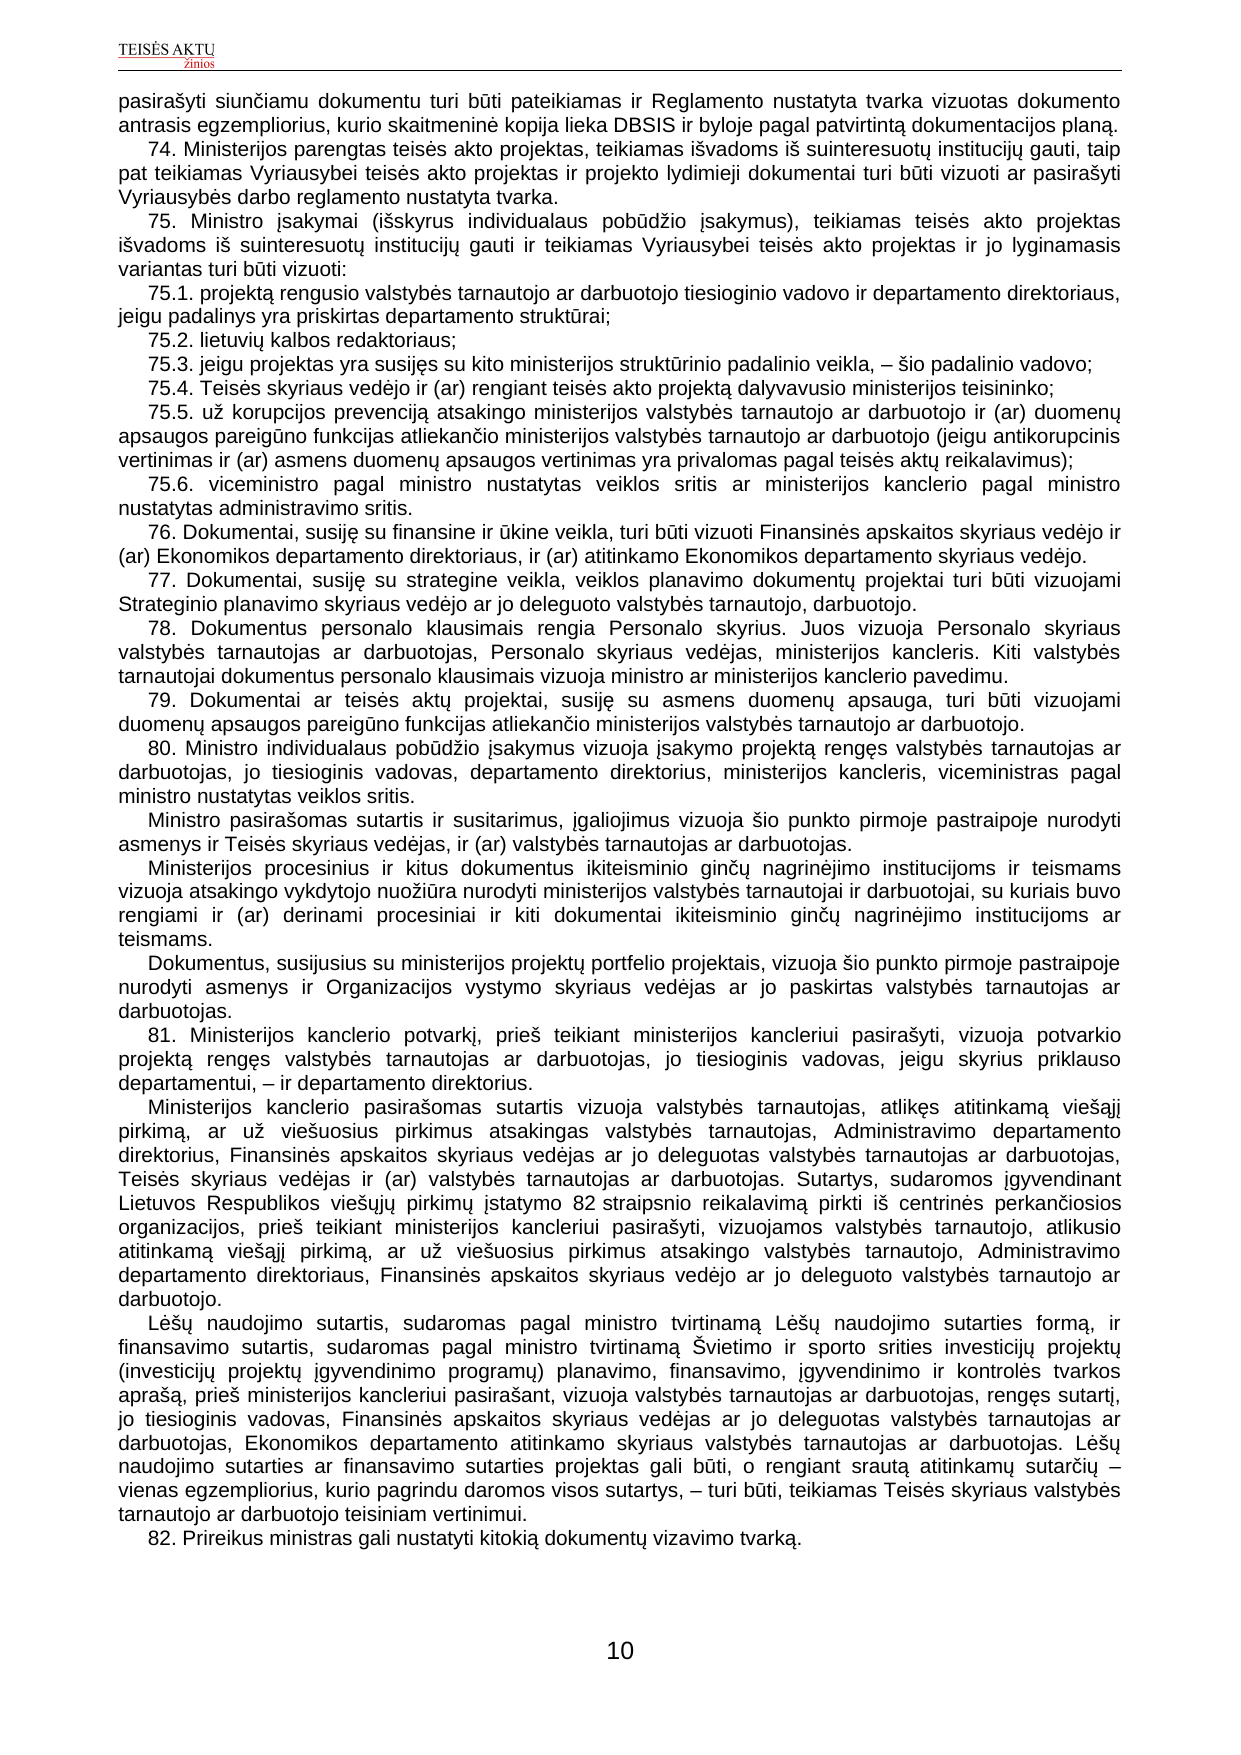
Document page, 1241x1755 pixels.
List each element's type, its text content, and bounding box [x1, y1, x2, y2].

text Dokumentus, susijusius su ministerijos projektų portfelio projektais, vizuoja šio punkto pirmoje pastraipoje nurodyti asmenys ir Organizacijos vystymo skyriaus vedėjas ar jo paskirtas valstybės tarnautojas ar darbuotojas. [118, 951, 1122, 1023]
text 75.4. Teisės skyriaus vedėjo ir (ar) rengiant teisės akto projektą dalyvavusio ministerijos teisininko; [118, 376, 1122, 400]
text 75.2. lietuvių kalbos redaktoriaus; [118, 328, 1122, 352]
text Lėšų naudojimo sutartis, sudaromas pagal ministro tvirtinamą Lėšų naudojimo sutarties formą, ir finansavimo sutartis, sudaromas pagal ministro tvirtinamą Švietimo ir sporto srities investicijų projektų (investicijų projektų įgyvendinimo programų) planavimo, finansavimo, įgyvendinimo ir kontrolės tvarkos aprašą, prieš ministerijos kancleriui pasirašant, vizuoja valstybės tarnautojas ar darbuotojas, rengęs sutartį, jo tiesioginis vadovas, Finansinės apskaitos skyriaus vedėjas ar jo deleguotas valstybės tarnautojas ar darbuotojas, Ekonomikos departamento atitinkamo skyriaus valstybės tarnautojas ar darbuotojas. Lėšų naudojimo sutarties ar finansavimo sutarties projektas gali būti, o rengiant srautą atitinkamų sutarčių – vienas egzempliorius, kurio pagrindu daromos visos sutartys, – turi būti, teikiamas Teisės skyriaus valstybės tarnautojo ar darbuotojo teisiniam vertinimui. [118, 1311, 1122, 1526]
text 79. Dokumentai ar teisės aktų projektai, susiję su asmens duomenų apsauga, turi būti vizuojami duomenų apsaugos pareigūno funkcijas atliekančio ministerijos valstybės tarnautojo ar darbuotojo. [118, 688, 1122, 736]
text Ministro pasirašomas sutartis ir susitarimus, įgaliojimus vizuoja šio punkto pirmoje pastraipoje nurodyti asmenys ir Teisės skyriaus vedėjas, ir (ar) valstybės tarnautojas ar darbuotojas. [118, 807, 1122, 855]
text 77. Dokumentai, susiję su strategine veikla, veiklos planavimo dokumentų projektai turi būti vizuojami Strateginio planavimo skyriaus vedėjo ar jo deleguoto valstybės tarnautojo, darbuotojo. [118, 568, 1122, 616]
text 75. Ministro įsakymai (išskyrus individualaus pobūdžio įsakymus), teikiamas teisės akto projektas išvadoms iš suinteresuotų institucijų gauti ir teikiamas Vyriausybei teisės akto projektas ir jo lyginamasis variantas turi būti vizuoti: [118, 208, 1122, 280]
text 75.5. už korupcijos prevenciją atsakingo ministerijos valstybės tarnautojo ar darbuotojo ir (ar) duomenų apsaugos pareigūno funkcijas atliekančio ministerijos valstybės tarnautojo ar darbuotojo (jeigu antikorupcinis vertinimas ir (ar) asmens duomenų apsaugos vertinimas yra privalomas pagal teisės aktų reikalavimus); [118, 400, 1122, 472]
text 75.1. projektą rengusio valstybės tarnautojo ar darbuotojo tiesioginio vadovo ir departamento direktoriaus, jeigu padalinys yra priskirtas departamento struktūrai; [118, 280, 1122, 328]
text 81. Ministerijos kanclerio potvarkį, prieš teikiant ministerijos kancleriui pasirašyti, vizuoja potvarkio projektą rengęs valstybės tarnautojas ar darbuotojas, jo tiesioginis vadovas, jeigu skyrius priklauso departamentui, – ir departamento direktorius. [118, 1023, 1122, 1095]
text Ministerijos procesinius ir kitus dokumentus ikiteisminio ginčų nagrinėjimo institucijoms ir teismams vizuoja atsakingo vykdytojo nuožiūra nurodyti ministerijos valstybės tarnautojai ir darbuotojai, su kuriais buvo rengiami ir (ar) derinami procesiniai ir kiti dokumentai ikiteisminio ginčų nagrinėjimo institucijoms ar teismams. [118, 855, 1122, 951]
text pasirašyti siunčiamu dokumentu turi būti pateikiamas ir Reglamento nustatyta tvarka vizuotas dokumento antrasis egzempliorius, kurio skaitmeninė kopija lieka DBSIS ir byloje pagal patvirtintą dokumentacijos planą. [118, 89, 1122, 137]
text 80. Ministro individualaus pobūdžio įsakymus vizuoja įsakymo projektą rengęs valstybės tarnautojas ar darbuotojas, jo tiesioginis vadovas, departamento direktorius, ministerijos kancleris, viceministras pagal ministro nustatytas veiklos sritis. [118, 736, 1122, 807]
text Ministerijos kanclerio pasirašomas sutartis vizuoja valstybės tarnautojas, atlikęs atitinkamą viešąjį pirkimą, ar už viešuosius pirkimus atsakingas valstybės tarnautojas, Administravimo departamento direktorius, Finansinės apskaitos skyriaus vedėjas ar jo deleguotas valstybės tarnautojas ar darbuotojas, Teisės skyriaus vedėjas ir (ar) valstybės tarnautojas ar darbuotojas. Sutartys, sudaromos įgyvendinant Lietuvos Respublikos viešųjų pirkimų įstatymo 82 straipsnio reikalavimą pirkti iš centrinės perkančiosios organizacijos, prieš teikiant ministerijos kancleriui pasirašyti, vizuojamos valstybės tarnautojo, atlikusio atitinkamą viešąjį pirkimą, ar už viešuosius pirkimus atsakingo valstybės tarnautojo, Administravimo departamento direktoriaus, Finansinės apskaitos skyriaus vedėjo ar jo deleguoto valstybės tarnautojo ar darbuotojo. [118, 1095, 1122, 1311]
text 74. Ministerijos parengtas teisės akto projektas, teikiamas išvadoms iš suinteresuotų institucijų gauti, taip pat teikiamas Vyriausybei teisės akto projektas ir projekto lydimieji dokumentai turi būti vizuoti ar pasirašyti Vyriausybės darbo reglamento nustatyta tvarka. [118, 137, 1122, 208]
text 78. Dokumentus personalo klausimais rengia Personalo skyrius. Juos vizuoja Personalo skyriaus valstybės tarnautojas ar darbuotojas, Personalo skyriaus vedėjas, ministerijos kancleris. Kiti valstybės tarnautojai dokumentus personalo klausimais vizuoja ministro ar ministerijos kanclerio pavedimu. [118, 616, 1122, 688]
text 82. Prireikus ministras gali nustatyti kitokią dokumentų vizavimo tvarką. [118, 1526, 1122, 1550]
text 76. Dokumentai, susiję su finansine ir ūkine veikla, turi būti vizuoti Finansinės apskaitos skyriaus vedėjo ir (ar) Ekonomikos departamento direktoriaus, ir (ar) atitinkamo Ekonomikos departamento skyriaus vedėjo. [118, 520, 1122, 568]
text 75.3. jeigu projektas yra susijęs su kito ministerijos struktūrinio padalinio veikla, – šio padalinio vadovo; [118, 352, 1122, 376]
text 75.6. viceministro pagal ministro nustatytas veiklos sritis ar ministerijos kanclerio pagal ministro nustatytas administravimo sritis. [118, 472, 1122, 520]
